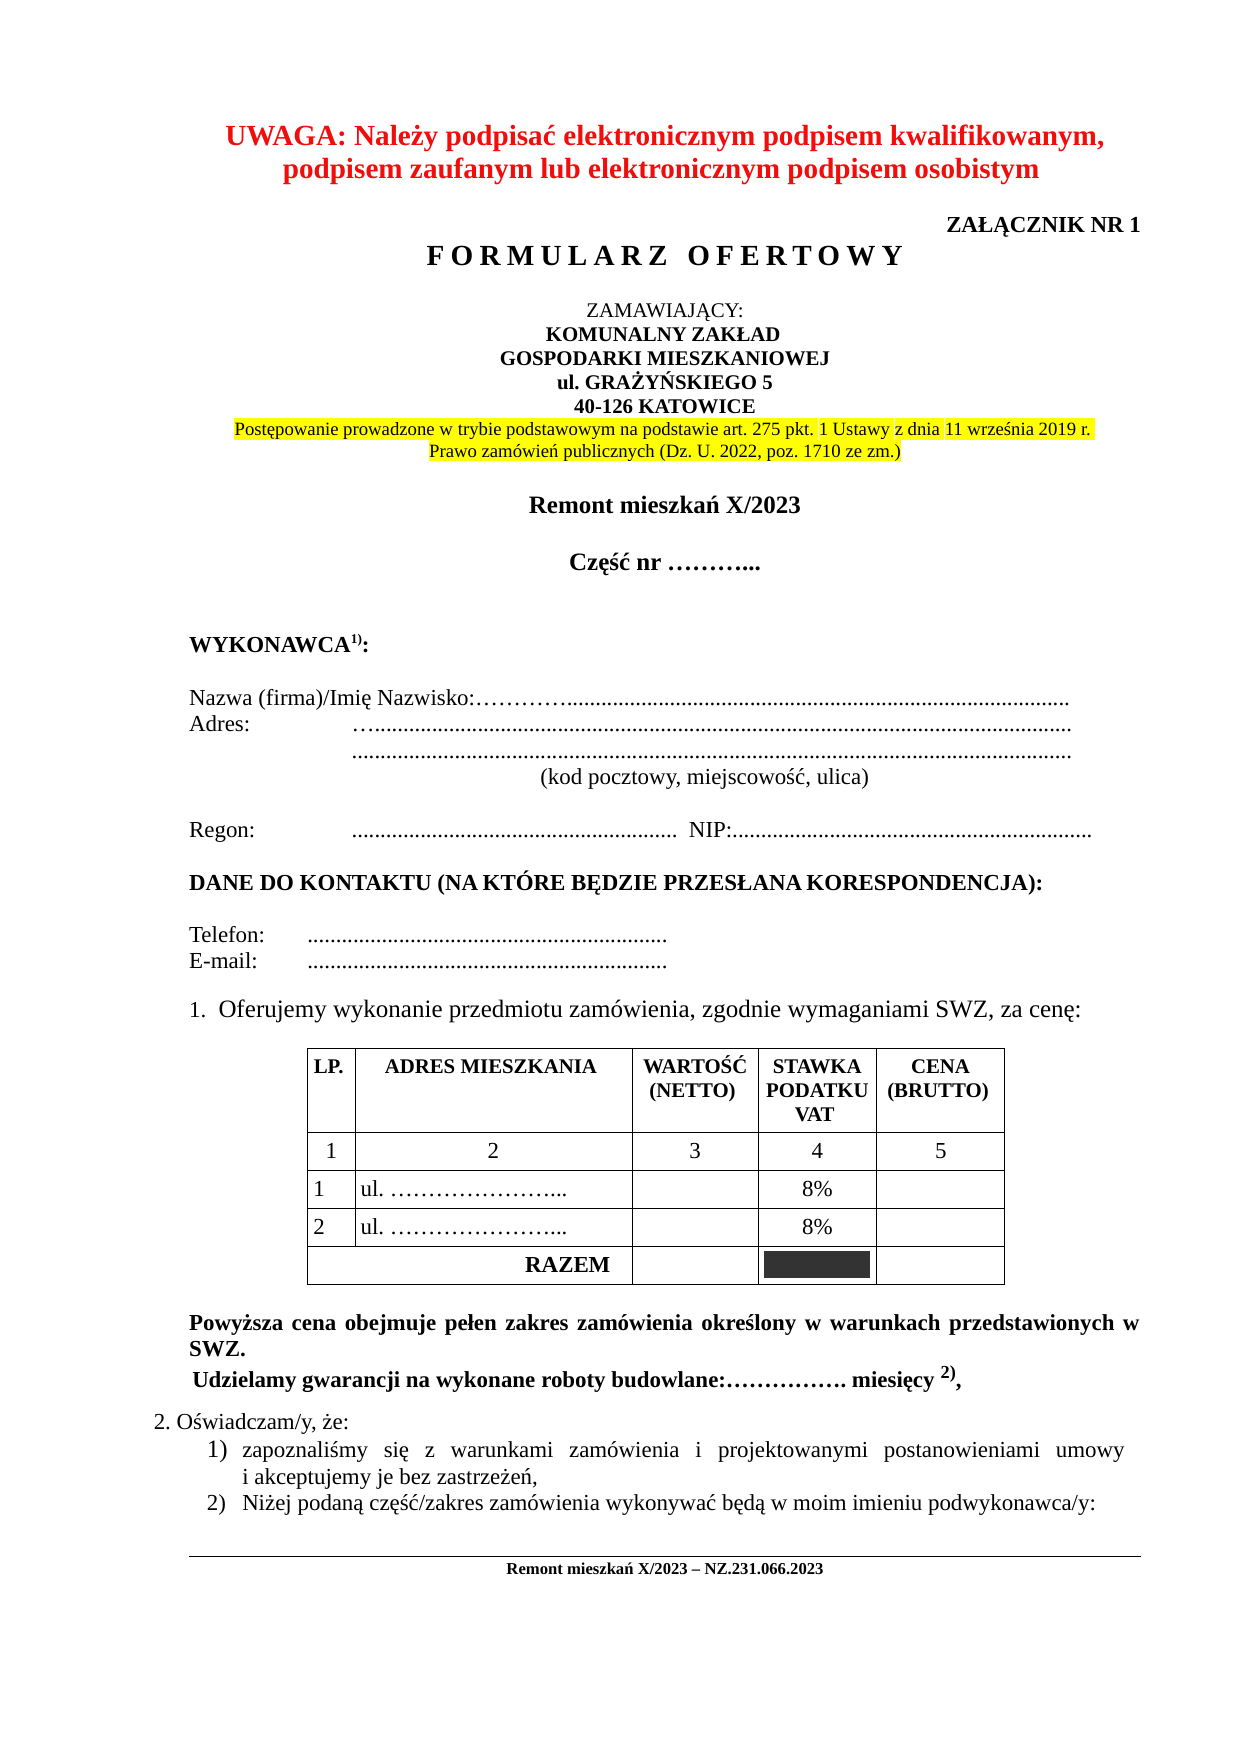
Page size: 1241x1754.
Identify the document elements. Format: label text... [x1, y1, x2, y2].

table_cell 4 [759, 1133, 876, 1170]
text Dane do kontaktu (na które będzie przesłana korespondencja): [189, 868, 1141, 895]
text 40-126 KATOWICE [189, 394, 1141, 418]
list Niżej podaną część/zakres zamówienia wykonywać będą w moim imieniu podwykonawca/y: [207, 1489, 1141, 1516]
table_header CENA (BRUTTO) [877, 1049, 1004, 1132]
text ZAŁĄCZNIK NR 1 [189, 212, 1141, 238]
table_cell 8% [759, 1171, 876, 1208]
text WYKONAWCA1): [189, 631, 1141, 658]
list zapoznaliśmy się z warunkami zamówienia i projektowanymi postanowieniami umowy i akceptujemy je bez zastrzeżeń, [207, 1434, 1141, 1489]
table_cell [633, 1209, 758, 1246]
table_cell [633, 1247, 758, 1283]
table_cell 1 [308, 1133, 355, 1170]
text Udzielamy gwarancji na wykonane roboty budowlane:……………. miesięcy 2), [192, 1362, 1141, 1392]
text UWAGA: Należy podpisać elektronicznym podpisem kwalifikowanym, podpisem zaufanym lub elektronicznym podpisem osobistym [189, 118, 1141, 185]
text GOSPODARKI MIESZKANIOWEJ ul. GRAŻYŃSKIEGO 5 [189, 346, 1141, 394]
text Część nr ………... [189, 547, 1141, 576]
table_cell 1 [308, 1171, 355, 1208]
table_cell RAZEM [308, 1247, 632, 1283]
table_cell [633, 1171, 758, 1208]
text .............................................................................................................................. [189, 737, 1141, 763]
text Postępowanie prowadzone w trybie podstawowym na podstawie art. 275 pkt. 1 Ustawy z dnia 11 września 2019 r. Prawo zamówień publicznych (Dz. U. 2022, poz. 1710 ze zm.) [189, 418, 1141, 461]
text Nazwa (firma)/Imię Nazwisko:…………........................................................................................ [189, 684, 1141, 710]
table_cell [877, 1171, 1004, 1208]
text Adres: ….......................................................................................................................... [189, 710, 1141, 737]
table_header LP. [308, 1049, 355, 1132]
table_cell 2 [308, 1209, 355, 1246]
text KOMUNALNY ZAKŁAD [189, 322, 1137, 346]
text FORMULARZ OFERTOWY [189, 238, 1141, 271]
list 2. Oświadczam/y, że: [94, 1408, 1141, 1434]
text E-mail: ............................................................... [189, 948, 1141, 974]
table_cell [877, 1247, 1004, 1283]
text ZAMAWIAJĄCY: [189, 298, 1141, 322]
table_cell [877, 1209, 1004, 1246]
text Remont mieszkań X/2023 [189, 490, 1141, 519]
table_cell 8% [759, 1209, 876, 1246]
table_cell 3 [633, 1133, 758, 1170]
text Regon: ......................................................... NIP:............................................................... [189, 816, 1141, 842]
table_header STAWKA PODATKU VAT [759, 1049, 876, 1132]
table_cell ul. …………………... [356, 1171, 632, 1208]
table_cell ul. …………………... [356, 1209, 632, 1246]
table_cell 5 [877, 1133, 1004, 1170]
table_header WARTOŚĆ (NETTO) [633, 1049, 758, 1132]
table_header ADRES MIESZKANIA [356, 1049, 632, 1132]
text (kod pocztowy, miejscowość, ulica) [189, 763, 1141, 789]
table_cell [759, 1247, 876, 1283]
text Telefon: ............................................................... [189, 921, 1141, 948]
text Powyższa cena obejmuje pełen zakres zamówienia określony w warunkach przedstawionych w SWZ. [189, 1309, 1141, 1362]
list Oferujemy wykonanie przedmiotu zamówienia, zgodnie wymaganiami SWZ, za cenę: [189, 994, 1141, 1023]
table_cell 2 [356, 1133, 632, 1170]
